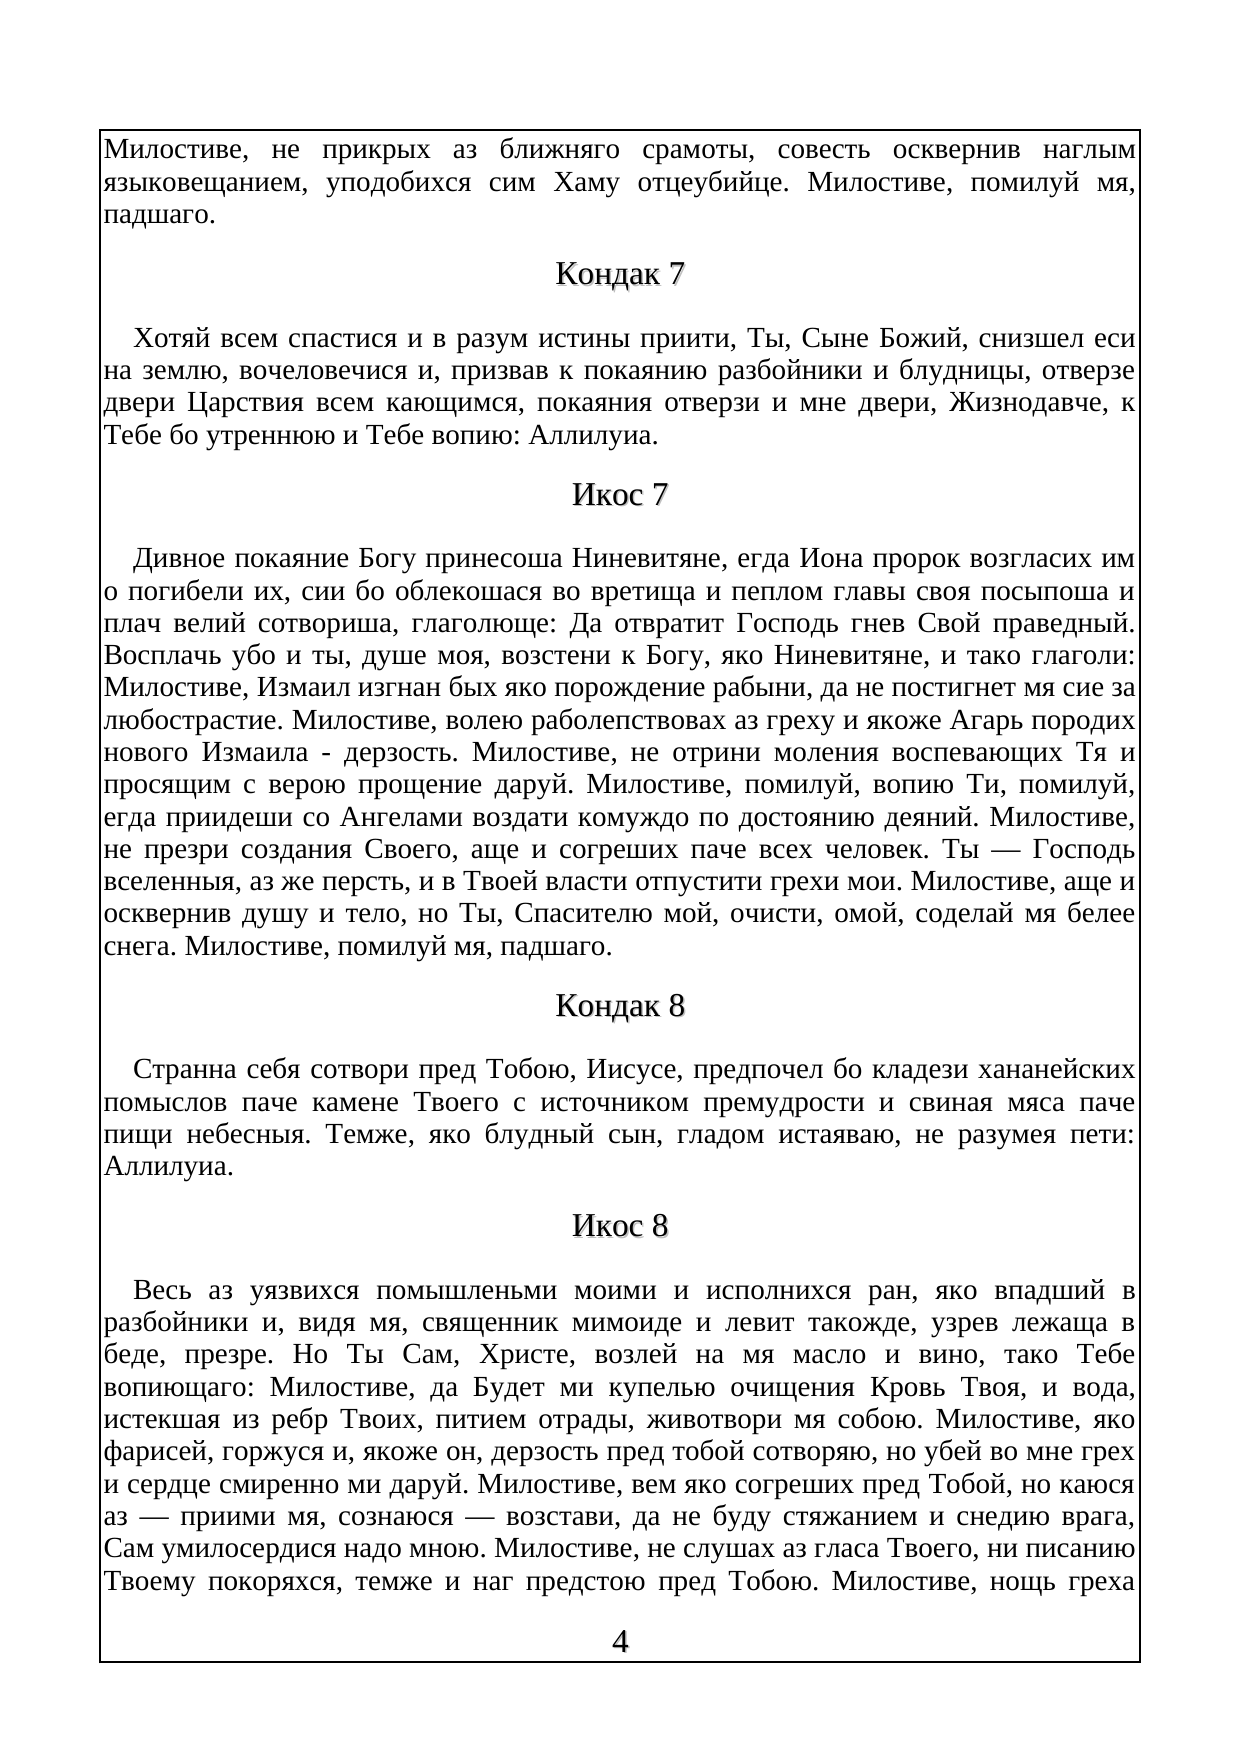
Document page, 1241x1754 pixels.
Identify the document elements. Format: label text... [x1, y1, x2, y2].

subtitle Кондак 8 [103, 986, 1137, 1023]
text Хотяй всем спастися и в разум истины приити, Ты, Сыне Божий, снизшел еси на землю, вочеловечися и, призвав к покаянию разбойники и блудницы, отверзе двери Царствия всем кающимся, покаяния отверзи и мне двери, Жизнодавче, к Teбe бо утреннюю и Тебе вопию: Аллилуиа. [103, 321, 1137, 450]
text Весь аз уязвихся помышленьми моими и исполнихся ран, яко впадший в разбойники и, видя мя, священник мимоиде и левит такожде, узрев лежаща в беде, презре. Но Ты Сам, Христе, возлей на мя масло и вино, тако Тебе вопиющаго: Милостиве, да Будет ми купелью очищения Кровь Твоя, и вода, истекшая из ребр Твоих, питием отрады, животвори мя собою. Милостиве, яко фарисей, горжуся и, якоже он, дерзость пред тобой сотворяю, но убей во мне грех и сердце смиренно ми даруй. Милостиве, вем яко согреших пред Тобой, но каюся аз — приими мя, сознаюся — возстави, да не буду стяжанием и снедию врага, Сам умилосердися надо мною. Милостиве, не слушах аз гласа Твоего, ни писанию Твоему покоряхся, темже и наг предстою пред Тобою. Милостиве, нощь греха [103, 1273, 1137, 1596]
subtitle Икос 8 [103, 1207, 1137, 1244]
text Странна себя сотвори пред Тобою, Иисусе, предпочел бо кладези хананейских помыслов паче камене Твоего с источником премудрости и свиная мяса паче пищи небесныя. Темже, яко блудный сын, гладом истаяваю, не разумея пети: Аллилуиа. [103, 1053, 1137, 1182]
text Дивное покаяние Богу принесоша Ниневитяне, егда Иона пророк возгласих им о погибели их, сии бо облекошася во вретища и пеплом главы своя посыпоша и плач велий сотвориша, глаголюще: Да отвратит Господь гнев Свой праведный. Восплачь убо и ты, душе моя, возстени к Богу, яко Ниневитяне, и тако глаголи: Милостиве, Измаил изгнан бых яко порождение рабыни, да не постигнет мя сие за любострастие. Милостиве, волею раболепствовах аз греху и якоже Агарь породих нового Измаила - дерзость. Милостиве, не отрини моления воспевающих Тя и просящим с верою прощение даруй. Милостиве, помилуй, вопию Ти, помилуй, егда приидеши со Ангелами воздати комуждо по достоянию деяний. Милостиве, не презри создания Своего, аще и согреших паче всех человек. Ты — Господь вселенныя, аз же персть, и в Твоей власти отпустити грехи мои. Милостиве, аще и осквернив душу и тело, но Ты, Спасителю мой, очисти, омой, соделай мя белее снега. Милостиве, помилуй мя, падшаго. [103, 542, 1137, 961]
subtitle Кондак 7 [103, 255, 1137, 292]
subtitle Икос 7 [103, 475, 1137, 512]
text Милостиве, не прикрых аз ближняго срамоты, совесть осквернив наглым языковещанием, уподобихся сим Хаму отцеубийце. Милостиве, помилуй мя, падшаго. [103, 133, 1137, 230]
